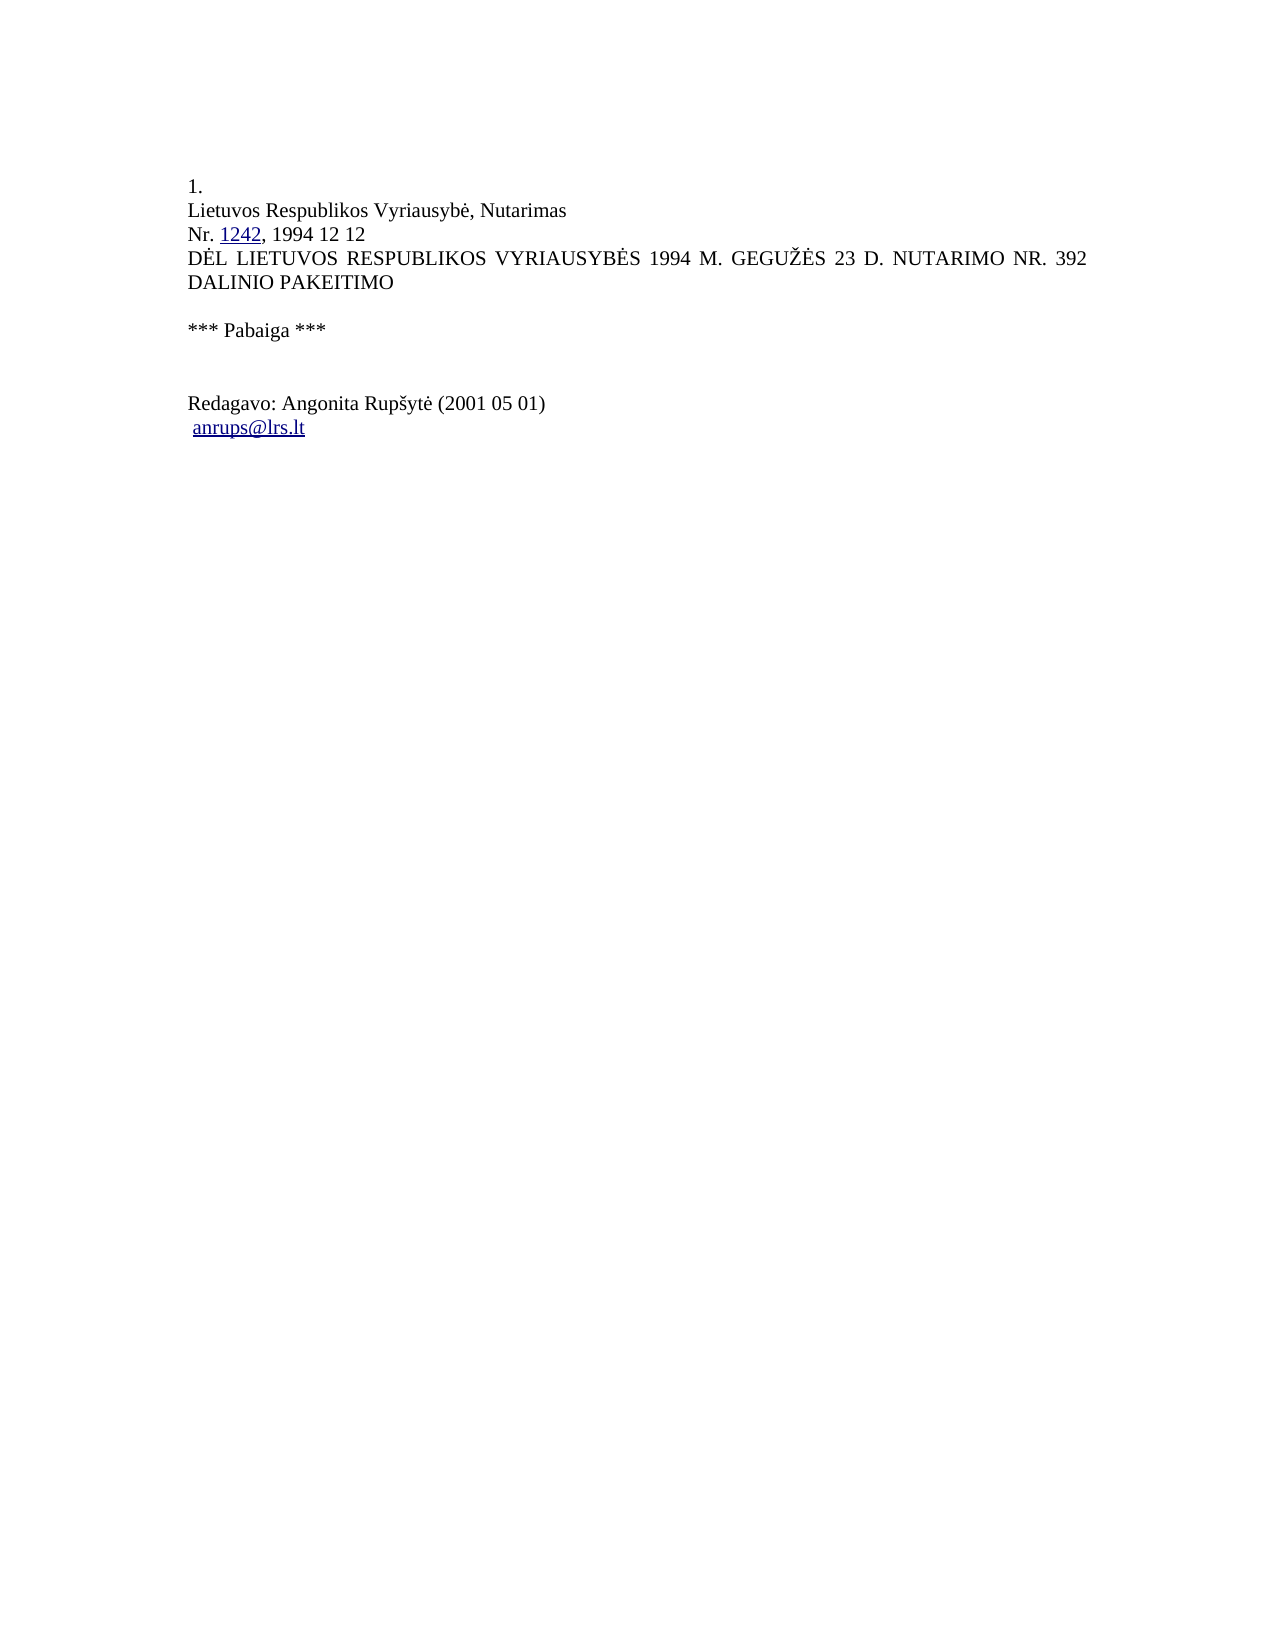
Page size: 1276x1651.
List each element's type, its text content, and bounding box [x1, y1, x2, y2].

text anrups@lrs.lt [187, 415, 1088, 439]
text *** Pabaiga *** [187, 318, 1088, 342]
text Redagavo: Angonita Rupšytė (2001 05 01) [187, 391, 1088, 415]
text 1. [187, 174, 1088, 198]
text Nr. 1242, 1994 12 12 [187, 222, 1088, 246]
text DĖL LIETUVOS RESPUBLIKOS VYRIAUSYBĖS 1994 M. GEGUŽĖS 23 D. NUTARIMO NR. 392 DALINIO PAKEITIMO [187, 246, 1088, 294]
text Lietuvos Respublikos Vyriausybė, Nutarimas [187, 198, 1088, 222]
